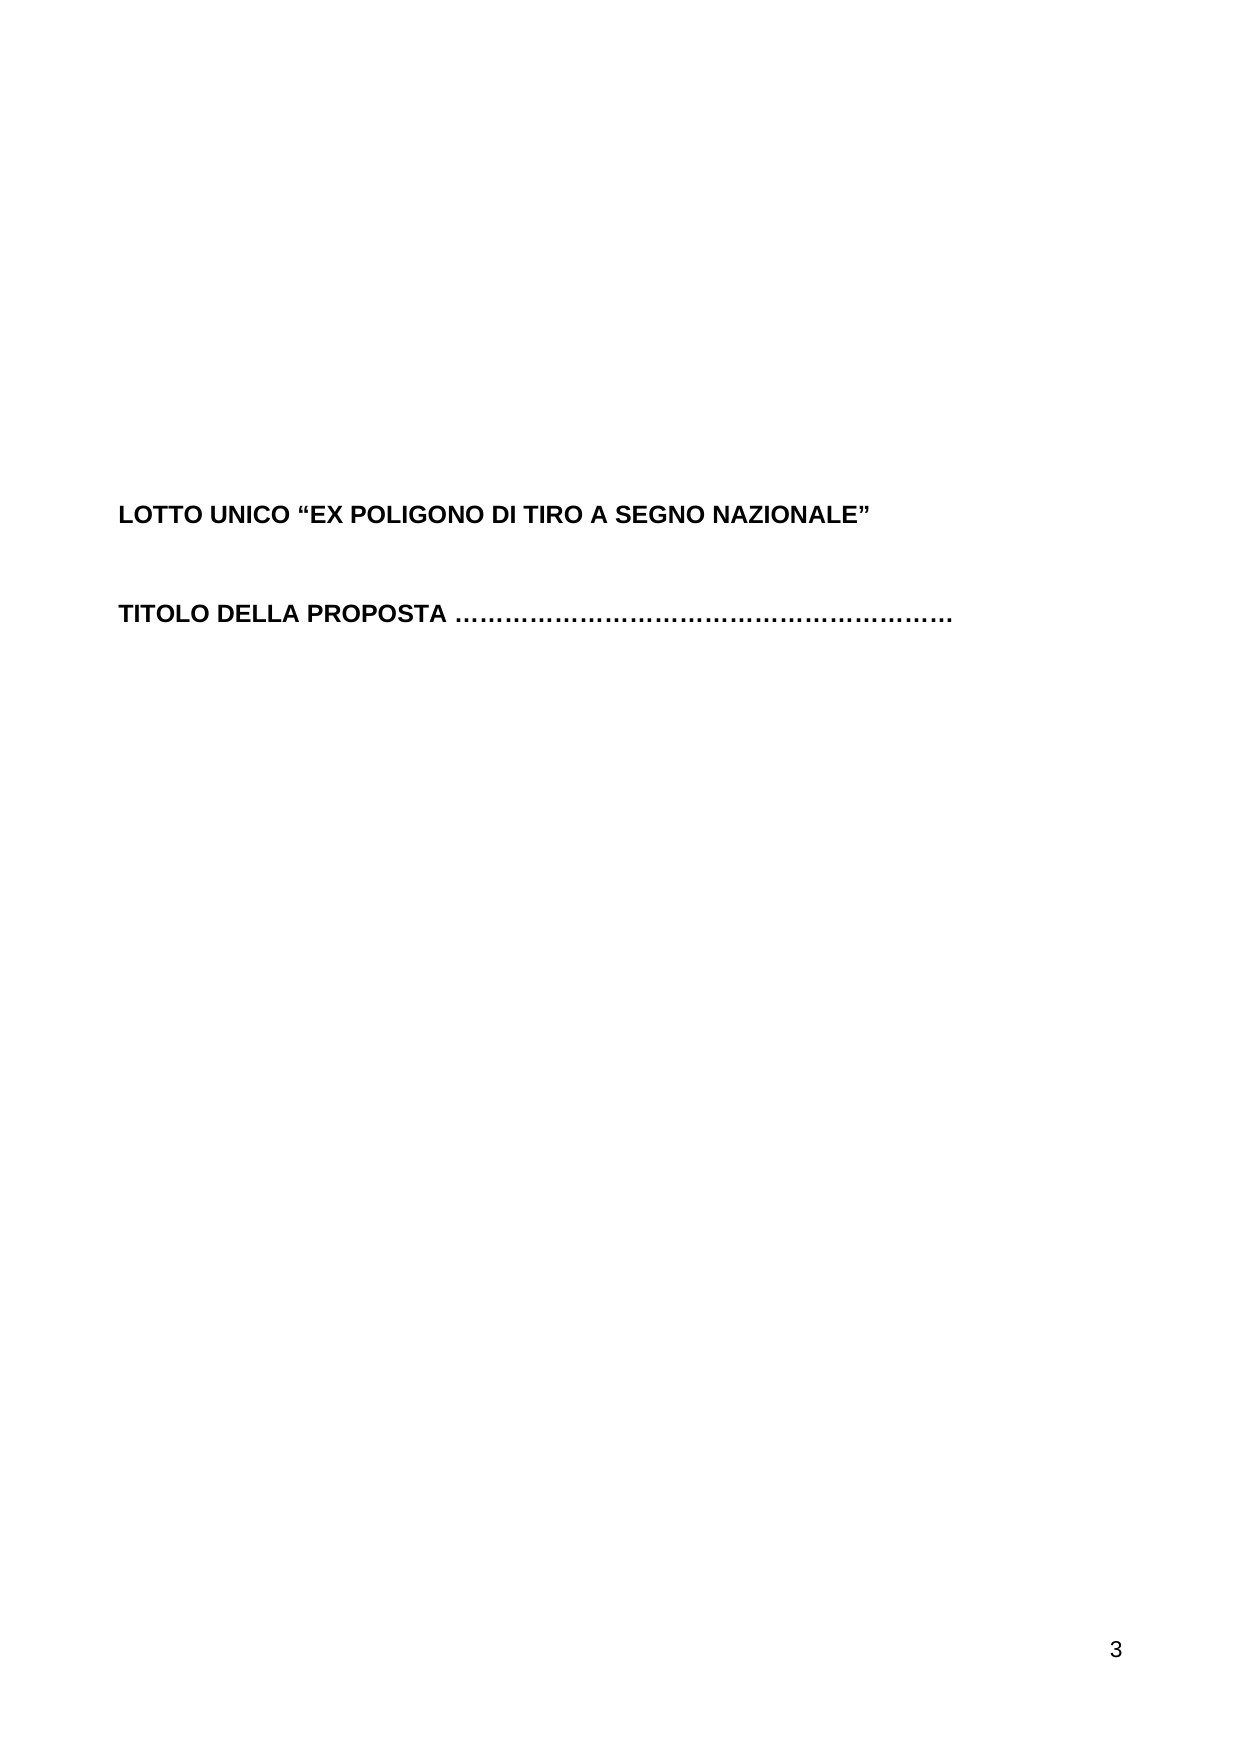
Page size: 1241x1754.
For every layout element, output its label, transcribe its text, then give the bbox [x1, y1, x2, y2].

text TITOLO DELLA PROPOSTA …………………………………………………… [118, 599, 1122, 628]
text LOTTO UNICO “EX POLIGONO DI TIRO A SEGNO NAZIONALE” [118, 500, 1122, 528]
